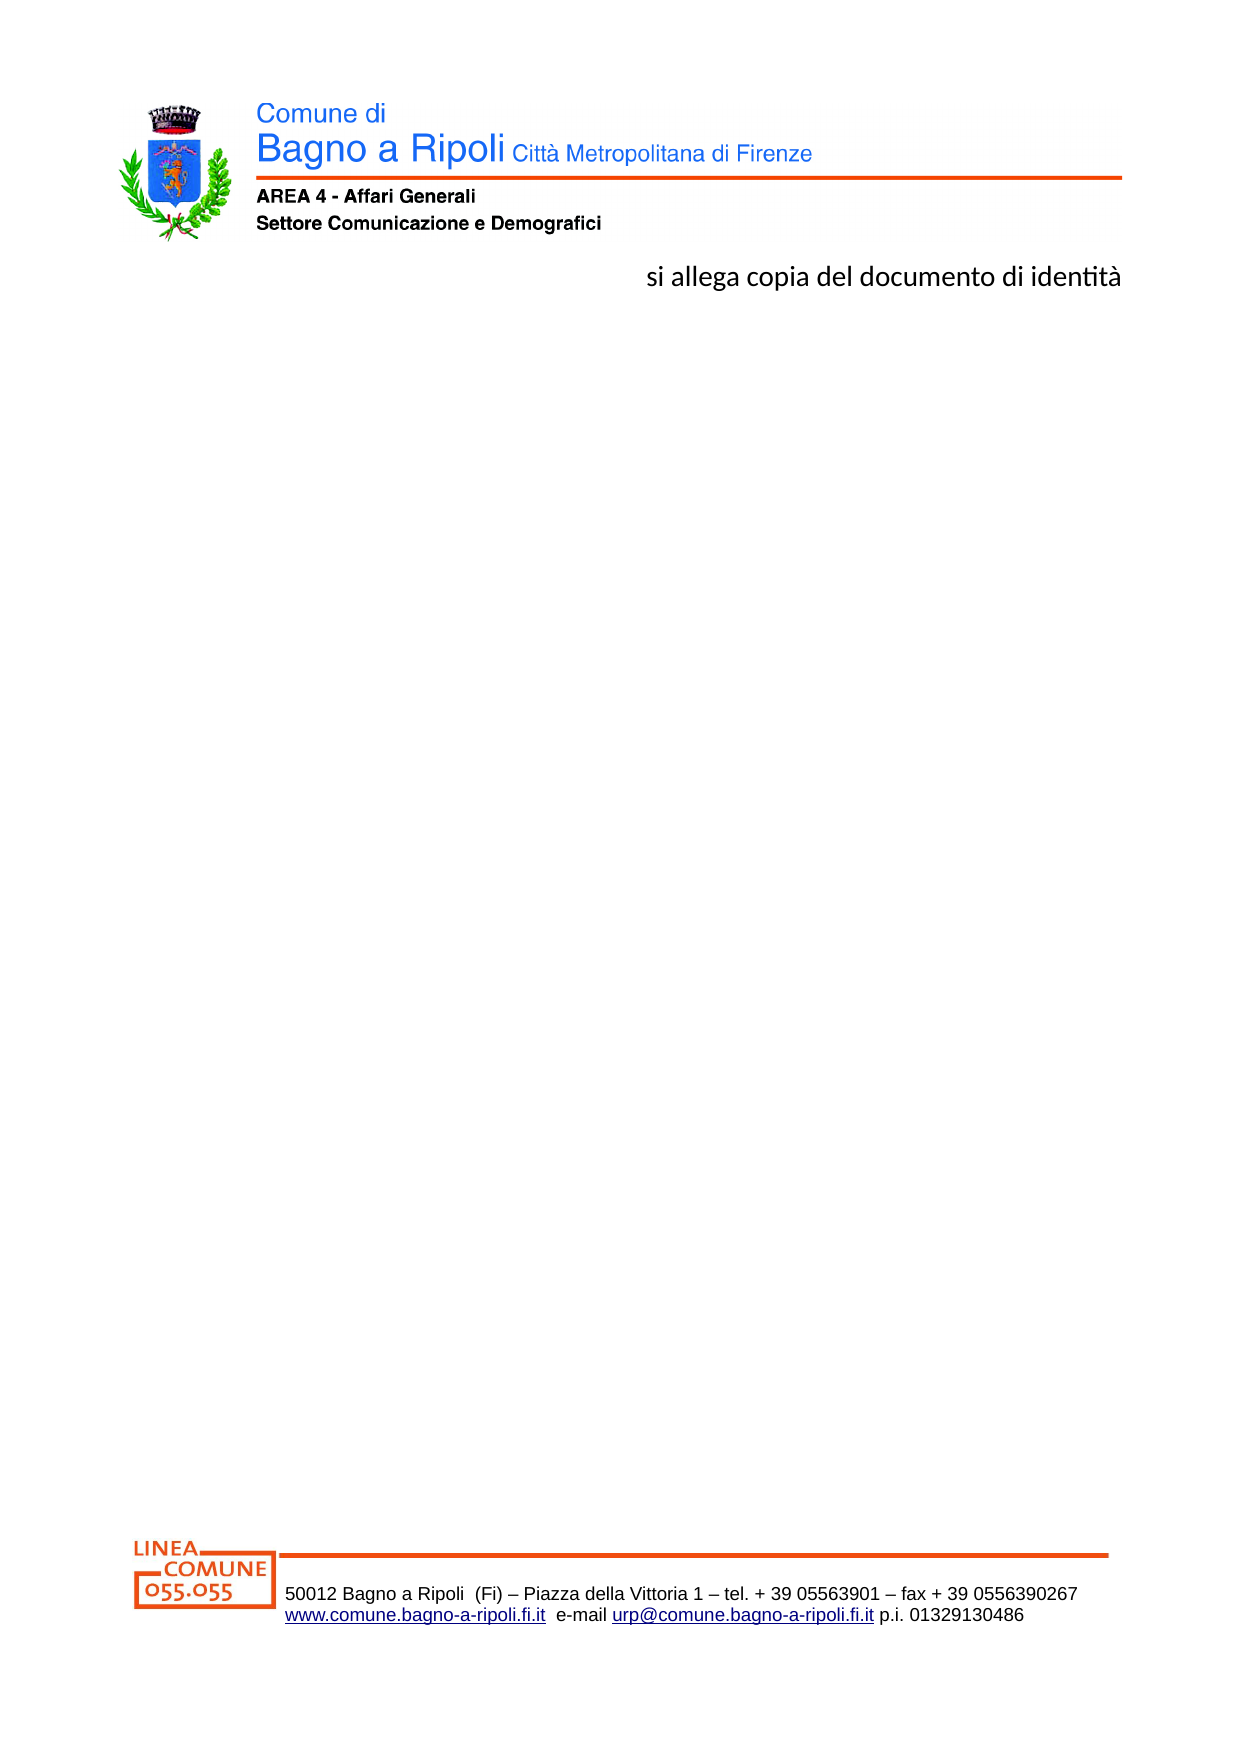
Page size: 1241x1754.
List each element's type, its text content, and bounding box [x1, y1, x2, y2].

picture [118, 103, 1123, 242]
picture [132, 1538, 1110, 1612]
text si allega copia del documento di identità [118, 258, 1122, 294]
